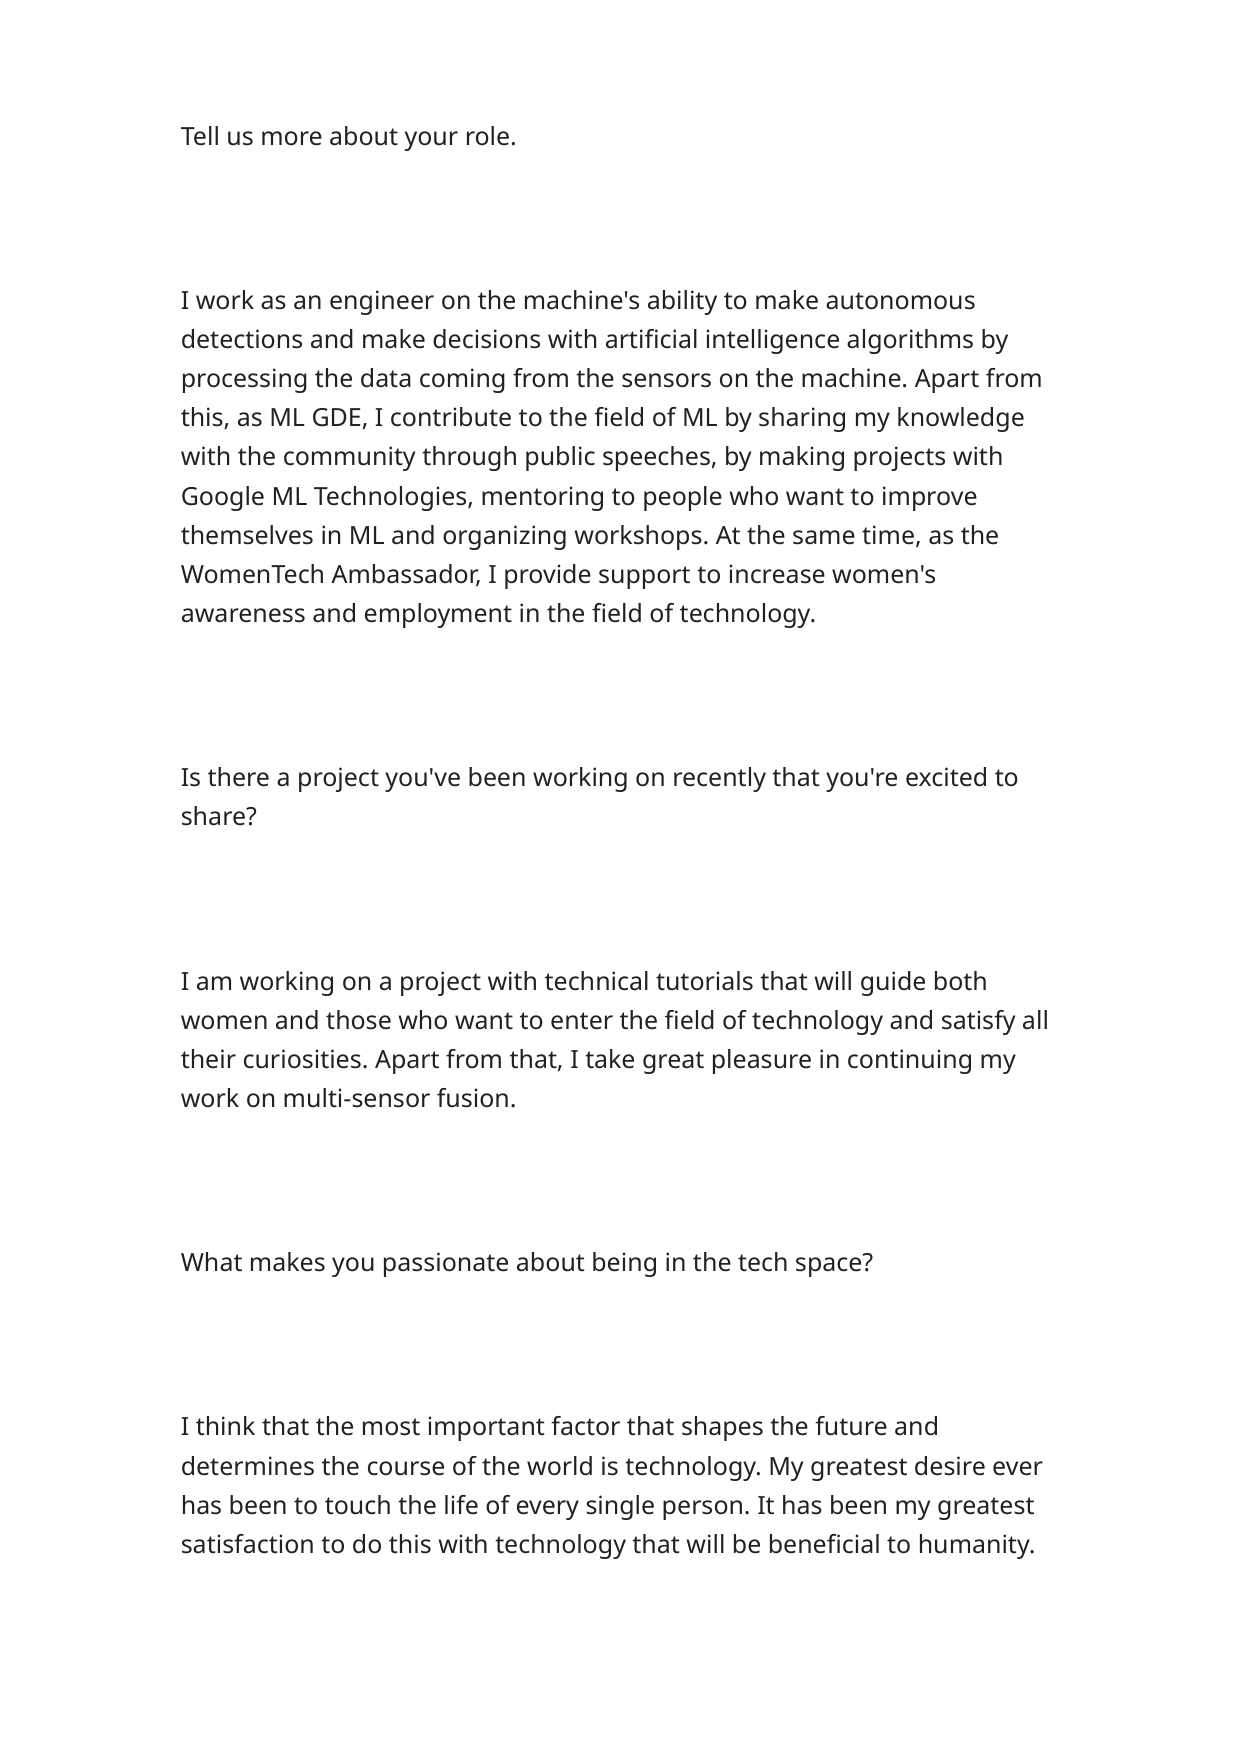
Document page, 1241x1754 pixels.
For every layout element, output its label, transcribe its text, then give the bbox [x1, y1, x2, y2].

text I think that the most important factor that shapes the future and determines the course of the world is technology. My greatest desire ever has been to touch the life of every single person. It has been my greatest satisfaction to do this with technology that will be beneficial to humanity. [181, 1409, 1059, 1561]
text I work as an engineer on the machine's ability to make autonomous detections and make decisions with artificial intelligence algorithms by processing the data coming from the sensors on the machine. Apart from this, as ML GDE, I contribute to the field of ML by sharing my knowledge with the community through public speeches, by making projects with Google ML Technologies, mentoring to people who want to improve themselves in ML and organizing workshops. At the same time, as the WomenTech Ambassador, I provide support to increase women's awareness and employment in the field of technology. [181, 282, 1059, 630]
text Is there a project you've been working on recently that you're excited to share? [181, 760, 1059, 833]
text What makes you passionate about being in the tech space? [181, 1245, 1059, 1279]
text I am working on a project with technical tutorials that will guide both women and those who want to enter the field of technology and satisfy all their curiosities. Apart from that, I take great pleasure in continuing my work on multi-sensor fusion. [181, 963, 1059, 1115]
text Tell us more about your role. [181, 118, 1059, 152]
